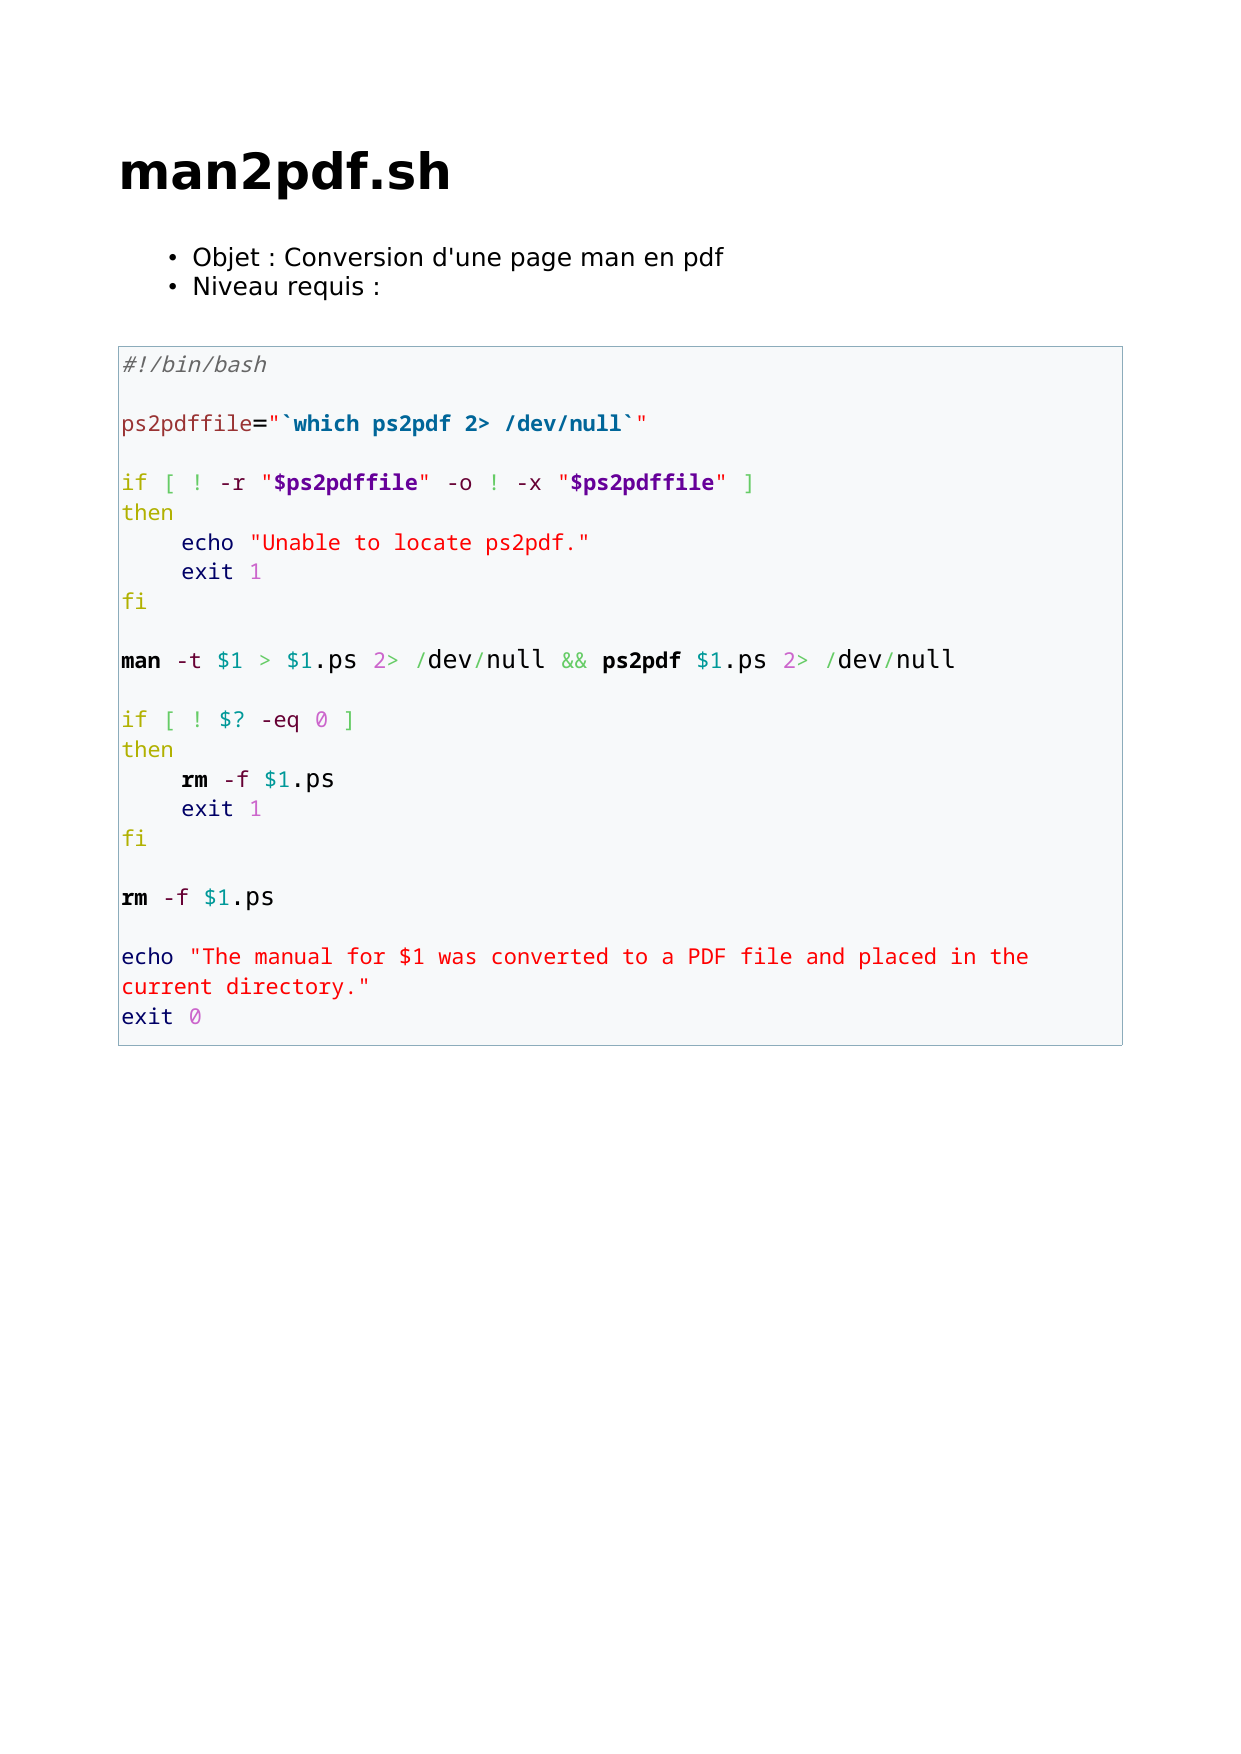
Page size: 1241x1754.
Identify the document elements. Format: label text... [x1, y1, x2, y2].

table_header #!/bin/bash ps2pdffile="`which ps2pdf 2> /dev/null`" if [ ! -r "$ps2pdffile" -o ! -x "$ps2pdffile" ] then echo "Unable to locate ps2pdf." exit 1 fi man -t $1 > $1.ps 2> /dev/null && ps2pdf $1.ps 2> /dev/null if [ ! $? -eq 0 ] then rm -f $1.ps exit 1 fi rm -f $1.ps echo "The manual for $1 was converted to a PDF file and placed in the current directory." exit 0 [119, 347, 1122, 1045]
list Niveau requis : [177, 272, 1122, 302]
list Objet : Conversion d'une page man en pdf [177, 243, 1122, 272]
subtitle man2pdf.sh [118, 143, 1122, 201]
